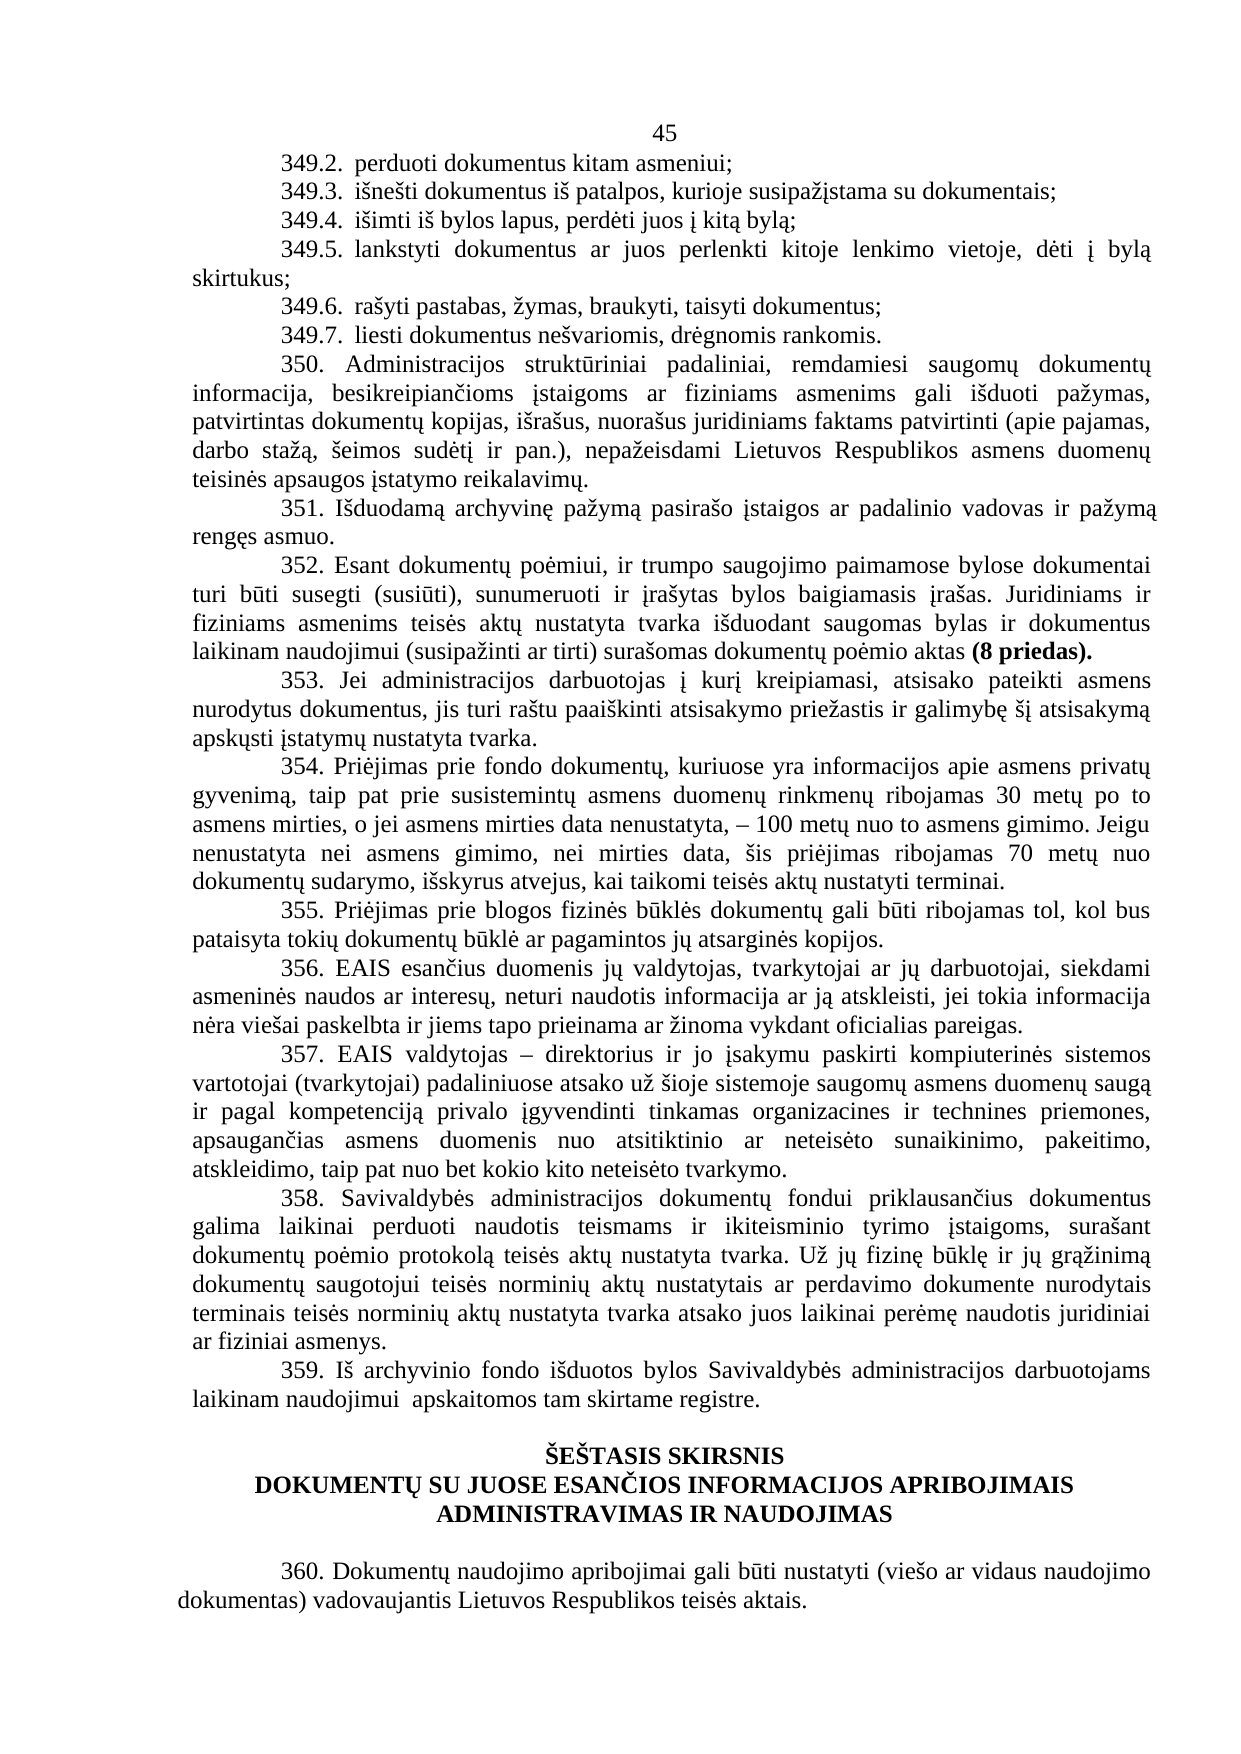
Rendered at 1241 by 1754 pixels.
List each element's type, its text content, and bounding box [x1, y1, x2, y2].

text 349.2. perduoti dokumentus kitam asmeniui; [192, 148, 1152, 176]
text DOKUMENTŲ SU JUOSE ESANČIOS INFORMACIJOS APRIBOJIMAIS ADMINISTRAVIMAS IR NAUDOJIMAS [177, 1470, 1152, 1528]
text 360. Dokumentų naudojimo apribojimai gali būti nustatyti (viešo ar vidaus naudojimo dokumentas) vadovaujantis Lietuvos Respublikos teisės aktais. [177, 1556, 1152, 1614]
text 349.4. išimti iš bylos lapus, perdėti juos į kitą bylą; [192, 205, 1152, 234]
text 353. Jei administracijos darbuotojas į kurį kreipiamasi, atsisako pateikti asmens nurodytus dokumentus, jis turi raštu paaiškinti atsisakymo priežastis ir galimybę šį atsisakymą apskųsti įstatymų nustatyta tvarka. [192, 665, 1152, 751]
text 349.5. lankstyti dokumentus ar juos perlenkti kitoje lenkimo vietoje, dėti į bylą skirtukus; [192, 234, 1152, 291]
text 355. Priėjimas prie blogos fizinės būklės dokumentų gali būti ribojamas tol, kol bus pataisyta tokių dokumentų būklė ar pagamintos jų atsarginės kopijos. [192, 895, 1152, 953]
text 359. Iš archyvinio fondo išduotos bylos Savivaldybės administracijos darbuotojams laikinam naudojimui apskaitomos tam skirtame registre. [192, 1355, 1152, 1413]
text 354. Priėjimas prie fondo dokumentų, kuriuose yra informacijos apie asmens privatų gyvenimą, taip pat prie susistemintų asmens duomenų rinkmenų ribojamas 30 metų po to asmens mirties, o jei asmens mirties data nenustatyta, – 100 metų nuo to asmens gimimo. Jeigu nenustatyta nei asmens gimimo, nei mirties data, šis priėjimas ribojamas 70 metų nuo dokumentų sudarymo, išskyrus atvejus, kai taikomi teisės aktų nustatyti terminai. [192, 751, 1152, 895]
text 358. Savivaldybės administracijos dokumentų fondui priklausančius dokumentus galima laikinai perduoti naudotis teismams ir ikiteisminio tyrimo įstaigoms, surašant dokumentų poėmio protokolą teisės aktų nustatyta tvarka. Už jų fizinę būklę ir jų grąžinimą dokumentų saugotojui teisės norminių aktų nustatytais ar perdavimo dokumente nurodytais terminais teisės norminių aktų nustatyta tvarka atsako juos laikinai perėmę naudotis juridiniai ar fiziniai asmenys. [192, 1183, 1152, 1355]
text 350. Administracijos struktūriniai padaliniai, remdamiesi saugomų dokumentų informacija, besikreipiančioms įstaigoms ar fiziniams asmenims gali išduoti pažymas, patvirtintas dokumentų kopijas, išrašus, nuorašus juridiniams faktams patvirtinti (apie pajamas, darbo stažą, šeimos sudėtį ir pan.), nepažeisdami Lietuvos Respublikos asmens duomenų teisinės apsaugos įstatymo reikalavimų. [192, 349, 1152, 493]
text 357. EAIS valdytojas – direktorius ir jo įsakymu paskirti kompiuterinės sistemos vartotojai (tvarkytojai) padaliniuose atsako už šioje sistemoje saugomų asmens duomenų saugą ir pagal kompetenciją privalo įgyvendinti tinkamas organizacines ir technines priemones, apsaugančias asmens duomenis nuo atsitiktinio ar neteisėto sunaikinimo, pakeitimo, atskleidimo, taip pat nuo bet kokio kito neteisėto tvarkymo. [192, 1039, 1152, 1183]
text 349.6. rašyti pastabas, žymas, braukyti, taisyti dokumentus; [192, 291, 1152, 320]
text 349.7. liesti dokumentus nešvariomis, drėgnomis rankomis. [192, 320, 1152, 349]
text 351. Išduodamą archyvinę pažymą pasirašo įstaigos ar padalinio vadovas ir pažymą rengęs asmuo. [192, 493, 1158, 550]
text ŠEŠTASIS SKIRSNIS [177, 1441, 1152, 1470]
text 352. Esant dokumentų poėmiui, ir trumpo saugojimo paimamose bylose dokumentai turi būti susegti (susiūti), sunumeruoti ir įrašytas bylos baigiamasis įrašas. Juridiniams ir fiziniams asmenims teisės aktų nustatyta tvarka išduodant saugomas bylas ir dokumentus laikinam naudojimui (susipažinti ar tirti) surašomas dokumentų poėmio aktas (8 priedas). [192, 550, 1152, 665]
text 349.3. išnešti dokumentus iš patalpos, kurioje susipažįstama su dokumentais; [192, 176, 1152, 205]
text 356. EAIS esančius duomenis jų valdytojas, tvarkytojai ar jų darbuotojai, siekdami asmeninės naudos ar interesų, neturi naudotis informacija ar ją atskleisti, jei tokia informacija nėra viešai paskelbta ir jiems tapo prieinama ar žinoma vykdant oficialias pareigas. [192, 953, 1152, 1039]
